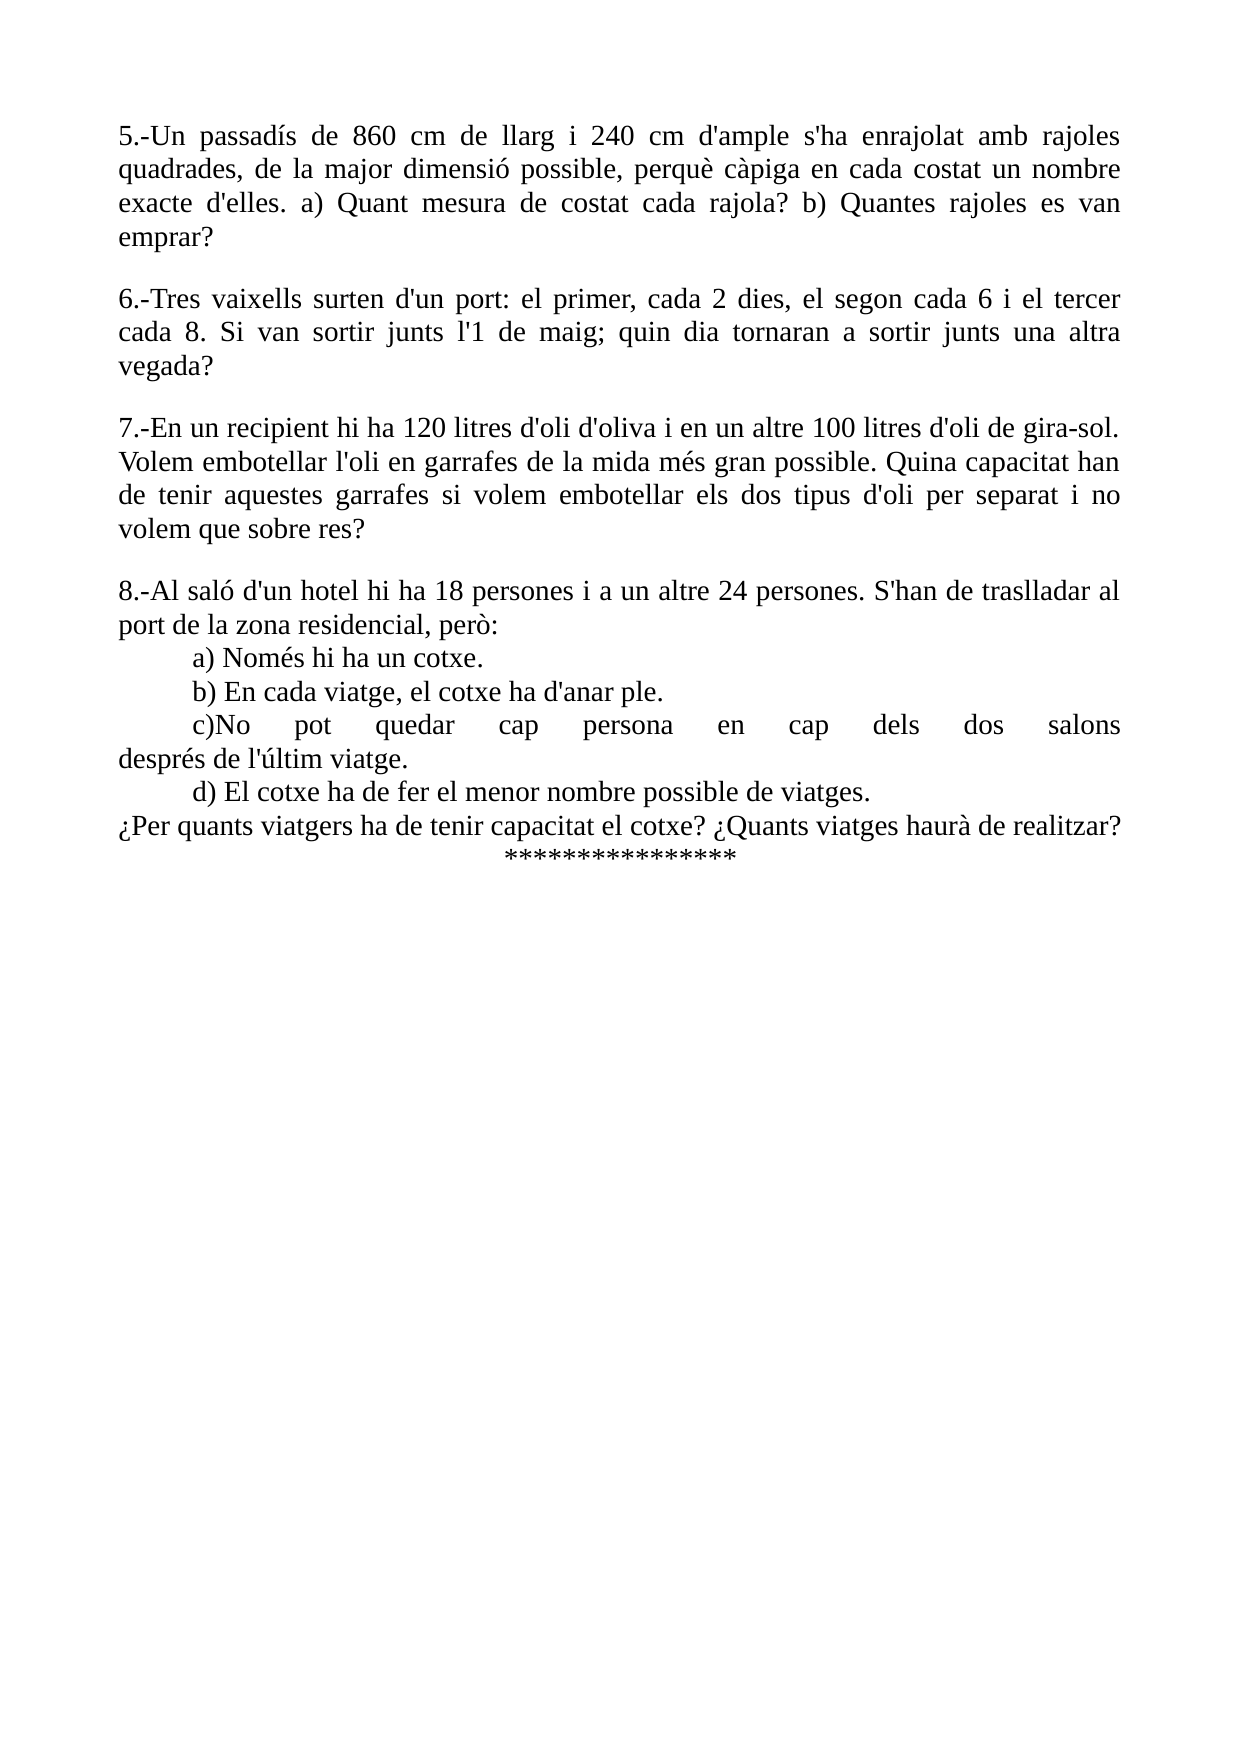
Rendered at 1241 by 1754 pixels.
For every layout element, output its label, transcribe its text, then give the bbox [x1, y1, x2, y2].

text 6.-Tres vaixells surten d'un port: el primer, cada 2 dies, el segon cada 6 i el tercer cada 8. Si van sortir junts l'1 de maig; quin dia tornaran a sortir junts una altra vegada? [118, 281, 1122, 382]
text ¿Per quants viatgers ha de tenir capacitat el cotxe? ¿Quants viatges haurà de realitzar? [118, 808, 1122, 842]
text a) Només hi ha un cotxe. [118, 640, 1122, 674]
text c)No pot quedar cap persona en cap dels dos salons després de l'últim viatge. [118, 707, 1122, 774]
text 7.-En un recipient hi ha 120 litres d'oli d'oliva i en un altre 100 litres d'oli de gira-sol. Volem embotellar l'oli en garrafes de la mida més gran possible. Quina capacitat han de tenir aquestes garrafes si volem embotellar els dos tipus d'oli per separat i no volem que sobre res? [118, 410, 1122, 544]
text b) En cada viatge, el cotxe ha d'anar ple. [118, 674, 1122, 707]
text 8.-Al saló d'un hotel hi ha 18 persones i a un altre 24 persones. S'han de traslladar al port de la zona residencial, però: [118, 573, 1122, 640]
text 5.-Un passadís de 860 cm de llarg i 240 cm d'ample s'ha enrajolat amb rajoles quadrades, de la major dimensió possible, perquè càpiga en cada costat un nombre exacte d'elles. a) Quant mesura de costat cada rajola? b) Quantes rajoles es van emprar? [118, 118, 1122, 252]
text **************** [118, 842, 1122, 875]
text d) El cotxe ha de fer el menor nombre possible de viatges. [118, 774, 1122, 808]
